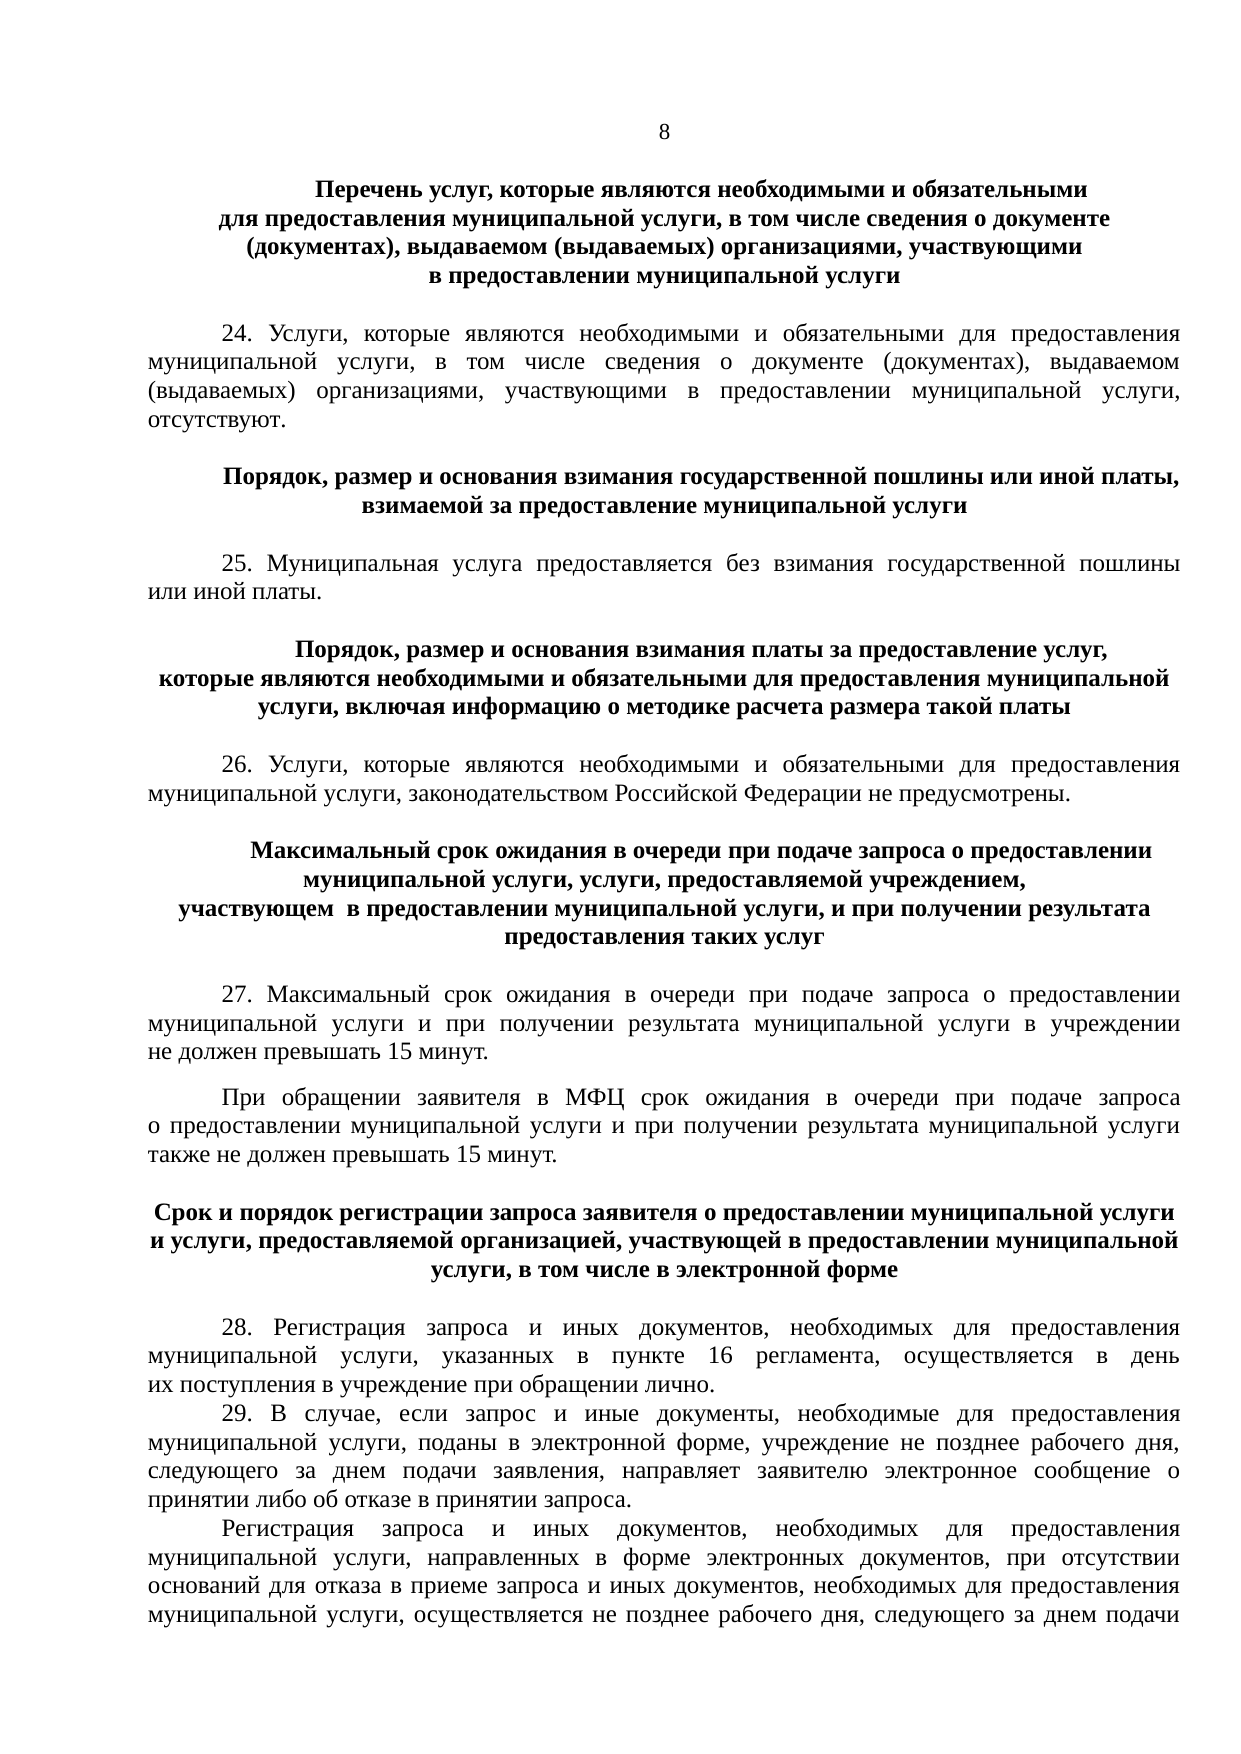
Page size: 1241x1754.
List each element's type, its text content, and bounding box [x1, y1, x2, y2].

text 28. Регистрация запроса и иных документов, необходимых для предоставления муниципальной услуги, указанных в пункте 16 регламента, осуществляется в день их поступления в учреждение при обращении лично. [148, 1312, 1181, 1398]
text Регистрация запроса и иных документов, необходимых для предоставления муниципальной услуги, направленных в форме электронных документов, при отсутствии оснований для отказа в приеме запроса и иных документов, необходимых для предоставления муниципальной услуги, осуществляется не позднее рабочего дня, следующего за днем подачи [148, 1513, 1181, 1628]
text Перечень услуг, которые являются необходимыми и обязательными для предоставления муниципальной услуги, в том числе сведения о документе (документах), выдаваемом (выдаваемых) организациями, участвующими в предоставлении муниципальной услуги [148, 174, 1181, 289]
text 27. Максимальный срок ожидания в очереди при подаче запроса о предоставлении муниципальной услуги и при получении результата муниципальной услуги в учреждении не должен превышать 15 минут. [148, 979, 1181, 1065]
text Максимальный срок ожидания в очереди при подаче запроса о предоставлении муниципальной услуги, услуги, предоставляемой учреждением, участвующем в предоставлении муниципальной услуги, и при получении результата предоставления таких услуг [148, 835, 1181, 950]
text Порядок, размер и основания взимания платы за предоставление услуг, которые являются необходимыми и обязательными для предоставления муниципальной услуги, включая информацию о методике расчета размера такой платы [148, 634, 1181, 720]
text Срок и порядок регистрации запроса заявителя о предоставлении муниципальной услуги и услуги, предоставляемой организацией, участвующей в предоставлении муниципальной услуги, в том числе в электронной форме [148, 1197, 1181, 1283]
text 24. Услуги, которые являются необходимыми и обязательными для предоставления муниципальной услуги, в том числе сведения о документе (документах), выдаваемом (выдаваемых) организациями, участвующими в предоставлении муниципальной услуги, отсутствуют. [148, 318, 1181, 433]
text 29. В случае, если запрос и иные документы, необходимые для предоставления муниципальной услуги, поданы в электронной форме, учреждение не позднее рабочего дня, следующего за днем подачи заявления, направляет заявителю электронное сообщение о принятии либо об отказе в принятии запроса. [148, 1398, 1181, 1513]
text 26. Услуги, которые являются необходимыми и обязательными для предоставления муниципальной услуги, законодательством Российской Федерации не предусмотрены. [148, 749, 1181, 806]
text Порядок, размер и основания взимания государственной пошлины или иной платы, взимаемой за предоставление муниципальной услуги [148, 461, 1181, 519]
text 25. Муниципальная услуга предоставляется без взимания государственной пошлины или иной платы. [148, 548, 1181, 605]
text При обращении заявителя в МФЦ срок ожидания в очереди при подаче запроса о предоставлении муниципальной услуги и при получении результата муниципальной услуги также не должен превышать 15 минут. [148, 1082, 1181, 1168]
